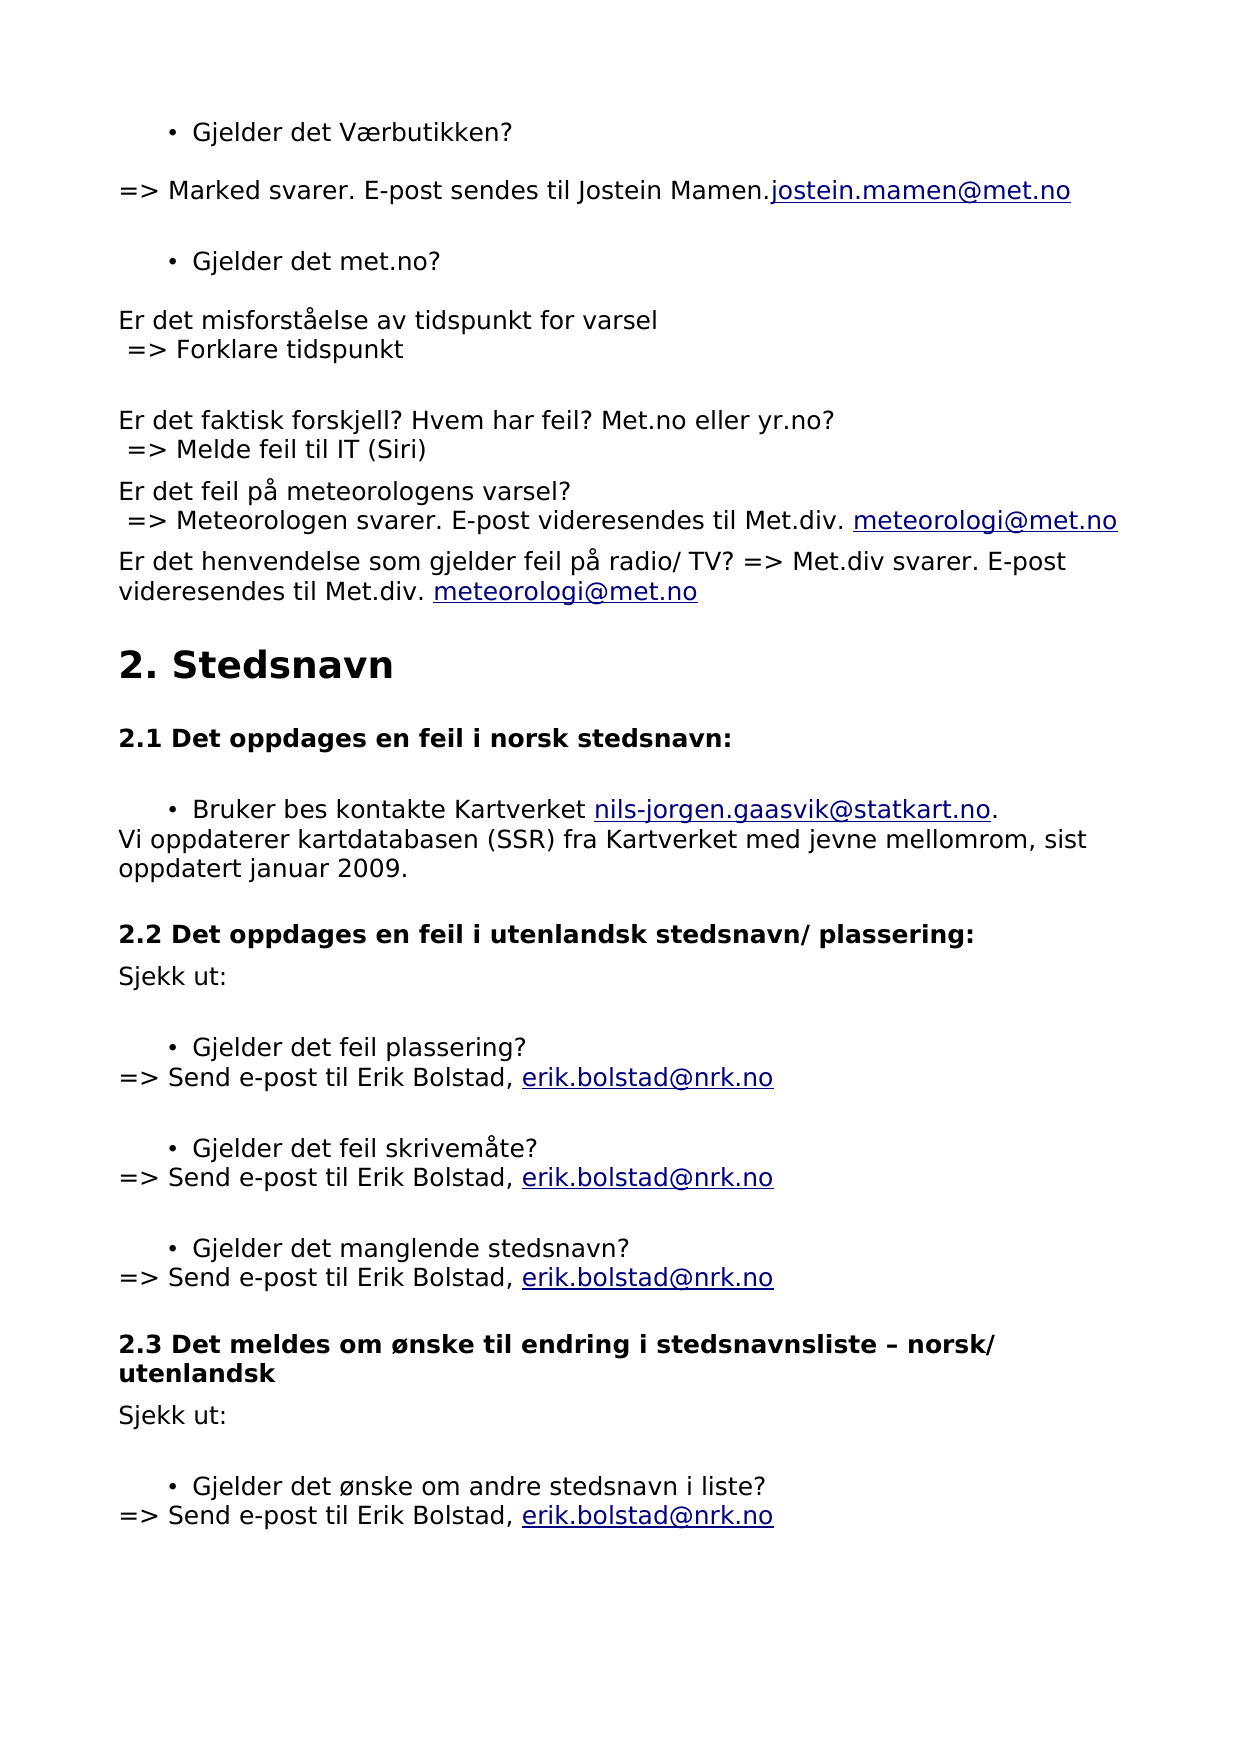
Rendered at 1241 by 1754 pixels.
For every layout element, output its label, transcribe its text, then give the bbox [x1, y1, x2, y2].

list Gjelder det feil skrivemåte? [177, 1134, 1122, 1163]
subtitle 2.2 Det oppdages en feil i utenlandsk stedsnavn/ plassering: [118, 921, 1122, 950]
text Sjekk ut: [118, 962, 1122, 992]
list Bruker bes kontakte Kartverket nils-jorgen.gaasvik@statkart.no. [177, 796, 1122, 825]
text Sjekk ut: [118, 1401, 1122, 1430]
list Gjelder det ønske om andre stedsnavn i liste? [177, 1472, 1122, 1501]
subtitle 2. Stedsnavn [118, 643, 1122, 687]
list Gjelder det Værbutikken? [177, 118, 1122, 176]
text Er det feil på meteorologens varsel? => Meteorologen svarer. E-post videresendes til Met.div. meteorologi@met.no [118, 477, 1122, 535]
list Gjelder det met.no? [177, 248, 1122, 306]
text => Send e-post til Erik Bolstad, erik.bolstad@nrk.no [118, 1263, 1122, 1292]
subtitle 2.1 Det oppdages en feil i norsk stedsnavn: [118, 724, 1122, 754]
subtitle 2.3 Det meldes om ønske til endring i stedsnavnsliste – norsk/ utenlandsk [118, 1330, 1122, 1388]
text Er det faktisk forskjell? Hvem har feil? Met.no eller yr.no? => Melde feil til IT (Siri) [118, 406, 1122, 464]
text Er det henvendelse som gjelder feil på radio/ TV? => Met.div svarer. E-post videresendes til Met.div. meteorologi@met.no [118, 548, 1122, 606]
text => Send e-post til Erik Bolstad, erik.bolstad@nrk.no [118, 1163, 1122, 1192]
list Gjelder det feil plassering? [177, 1033, 1122, 1063]
text => Marked svarer. E-post sendes til Jostein Mamen.jostein.mamen@met.no [118, 176, 1122, 206]
text => Send e-post til Erik Bolstad, erik.bolstad@nrk.no [118, 1501, 1122, 1530]
list Gjelder det manglende stedsnavn? [177, 1234, 1122, 1263]
text Er det misforståelse av tidspunkt for varsel => Forklare tidspunkt [118, 306, 1122, 393]
text Vi oppdaterer kartdatabasen (SSR) fra Kartverket med jevne mellomrom, sist oppdatert januar 2009. [118, 825, 1122, 883]
text => Send e-post til Erik Bolstad, erik.bolstad@nrk.no [118, 1063, 1122, 1092]
